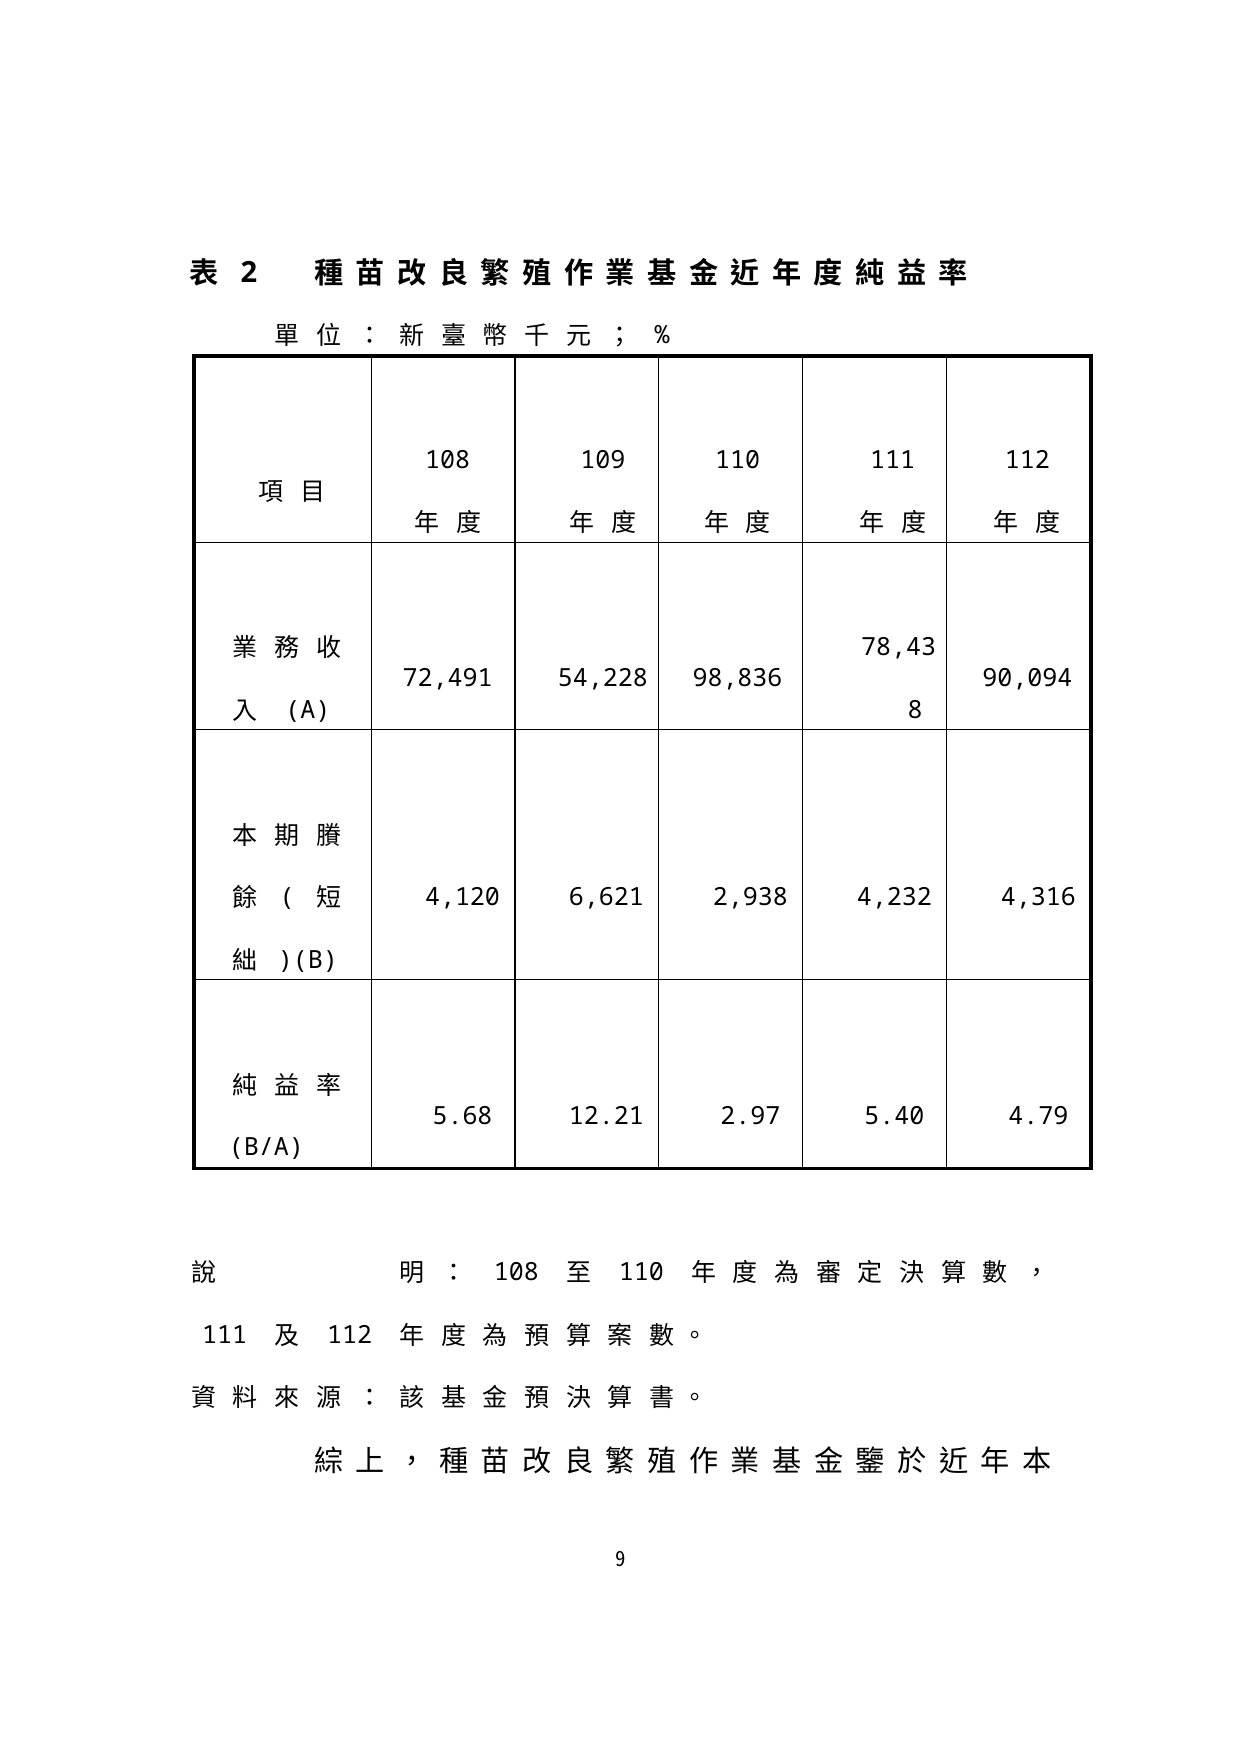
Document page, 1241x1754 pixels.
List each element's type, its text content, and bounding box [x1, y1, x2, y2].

text 說 明：108至110年度為審定決算數，111及112年度為預算案數。 [183, 1229, 1058, 1354]
table_header 110年度 [659, 358, 802, 542]
table_header 項目 [196, 358, 371, 542]
table_cell 5.68 [372, 980, 514, 1167]
table_cell 98,836 [659, 543, 802, 729]
table_cell 5.40 [803, 980, 946, 1167]
table_cell 本期賸餘(短絀)(B) [196, 730, 371, 979]
table_cell 業務收入(A) [196, 543, 371, 729]
table_header 108年度 [372, 358, 514, 542]
table_cell 90,094 [947, 543, 1089, 729]
table_cell 2.97 [659, 980, 802, 1167]
table_cell 2,938 [659, 730, 802, 979]
table_cell 4,120 [372, 730, 514, 979]
table_cell 72,491 [372, 543, 514, 729]
table_cell 78,438 [803, 543, 946, 729]
table_cell 12.21 [516, 980, 658, 1167]
table_cell 純益率(B/A) [196, 980, 371, 1167]
text 資料來源：該基金預決算書。 [183, 1354, 1058, 1417]
table_cell 6,621 [516, 730, 658, 979]
table_cell 4,316 [947, 730, 1089, 979]
table_cell 4.79 [947, 980, 1089, 1167]
table_header 109年度 [516, 358, 658, 542]
table_cell 54,228 [516, 543, 658, 729]
text 表2 種苗改良繁殖作業基金近年度純益率 單位：新臺幣千元；% [183, 229, 1058, 354]
table_header 111年度 [803, 358, 946, 542]
table_header 112年度 [947, 358, 1089, 542]
table_cell 4,232 [803, 730, 946, 979]
text 綜上，種苗改良繁殖作業基金鑒於近年本期賸餘或業務收入與成本費用之預決算差異大，允宜審酌過去營運實績及未來業務發展，積極推動農產品銷售並加強成本控管，以提高營運績效。 [242, 1417, 1058, 1479]
